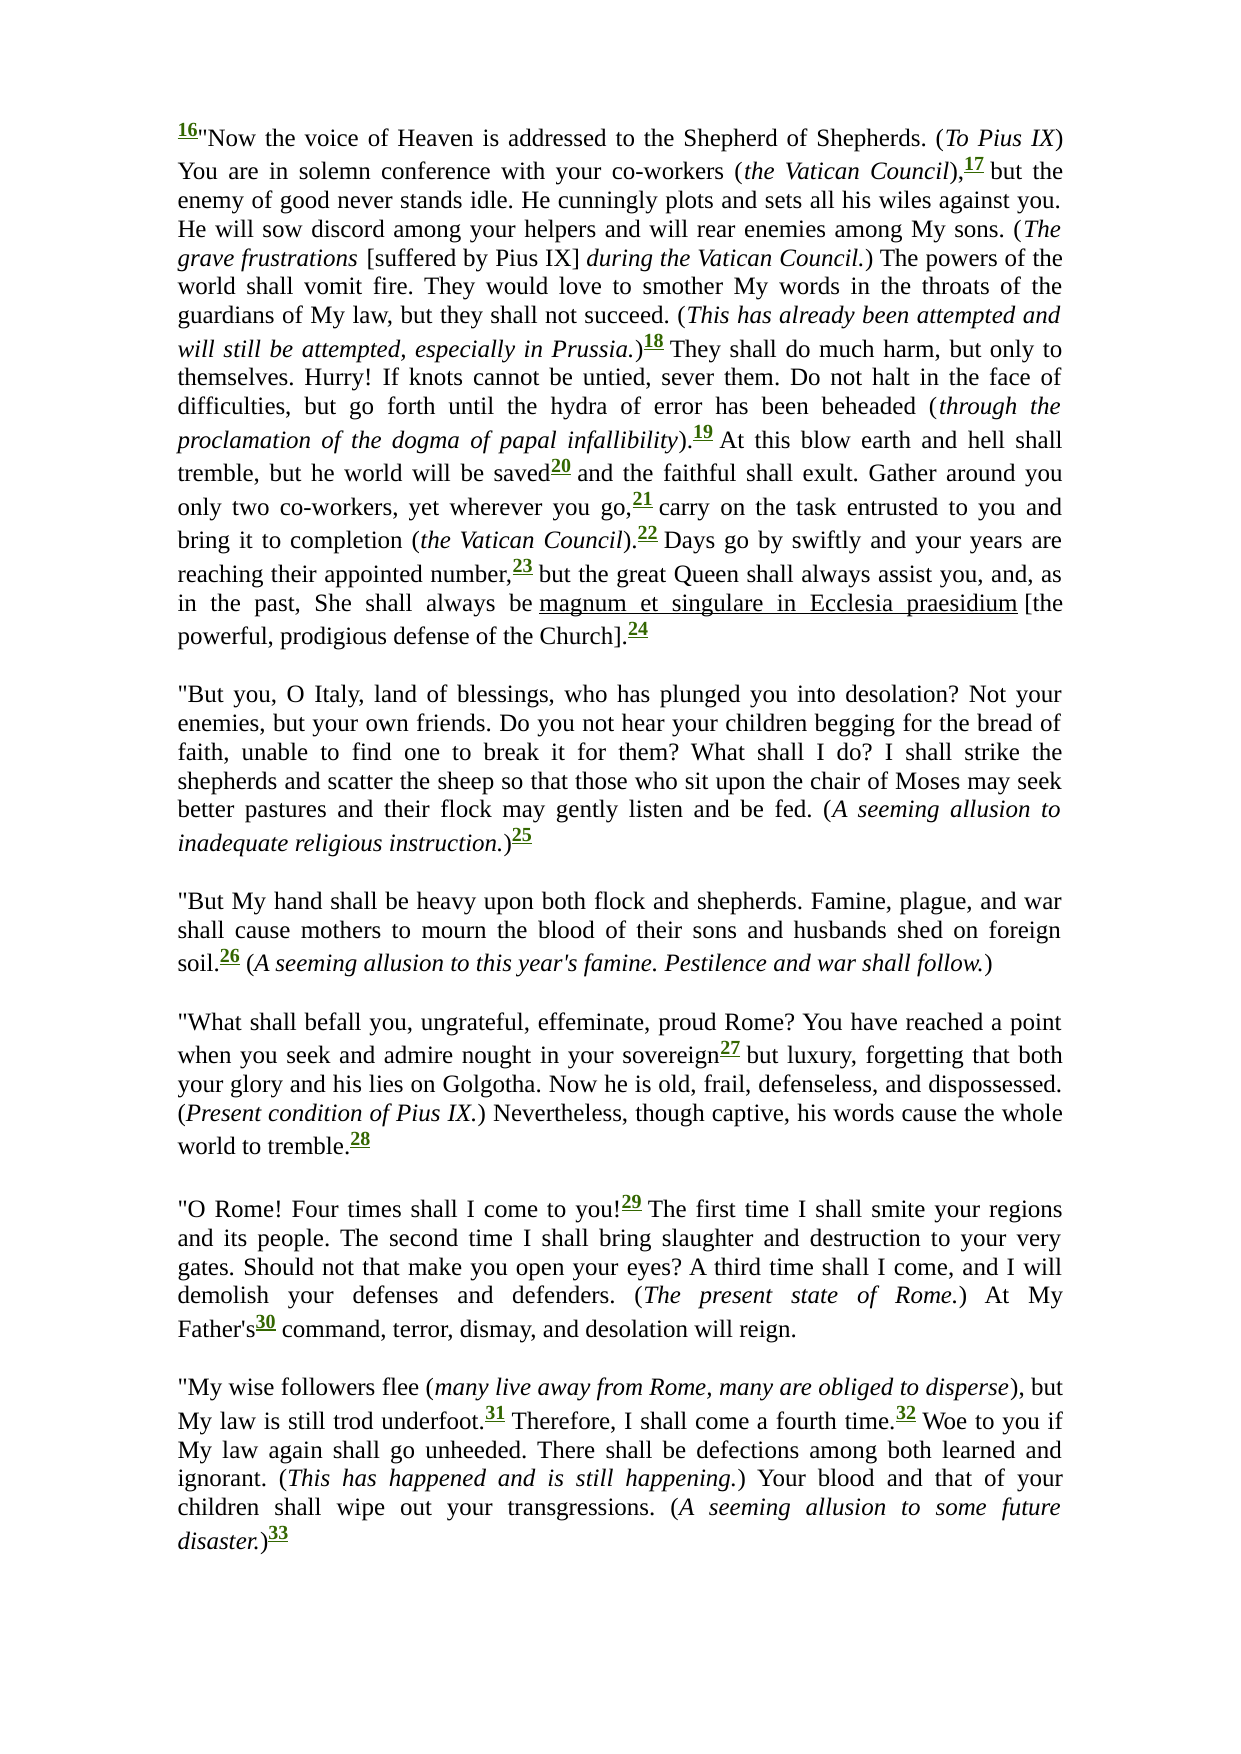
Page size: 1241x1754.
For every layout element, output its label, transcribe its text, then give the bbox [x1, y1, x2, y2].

text "But you, O Italy, land of blessings, who has plunged you into desolation? Not your enemies, but your own friends. Do you not hear your children begging for the bread of faith, unable to find one to break it for them? What shall I do? I shall strike the shepherds and scatter the sheep so that those who sit upon the chair of Moses may seek better pastures and their flock may gently listen and be fed. (A seeming allusion to inadequate religious instruction.)25 [177, 679, 1063, 857]
text "O Rome! Four times shall I come to you!29 The first time I shall smite your regions and its people. The second time I shall bring slaughter and destruction to your very gates. Should not that make you open your eyes? A third time shall I come, and I will demolish your defenses and defenders. (The present state of Rome.) At My Father's30 command, terror, dismay, and desolation will reign. [177, 1189, 1063, 1343]
text "What shall befall you, ungrateful, effeminate, proud Rome? You have reached a point when you seek and admire nought in your sovereign27 but luxury, forgetting that both your glory and his lies on Golgotha. Now he is old, frail, defenseless, and dispossessed. (Present condition of Pius IX.) Nevertheless, though captive, his words cause the whole world to tremble.28 [177, 1007, 1063, 1160]
text "My wise followers flee (many live away from Rome, many are obliged to disperse), but My law is still trod underfoot.31 Therefore, I shall come a fourth time.32 Woe to you if My law again shall go unheeded. There shall be defections among both learned and ignorant. (This has happened and is still happening.) Your blood and that of your children shall wipe out your transgressions. (A seeming allusion to some future disaster.)33 [177, 1372, 1063, 1554]
text "But My hand shall be heavy upon both flock and shepherds. Famine, plague, and war shall cause mothers to mourn the blood of their sons and husbands shed on foreign soil.26 (A seeming allusion to this year's famine. Pestilence and war shall follow.) [177, 886, 1063, 977]
text 16"Now the voice of Heaven is addressed to the Shepherd of Shepherds. (To Pius IX) You are in solemn conference with your co-workers (the Vatican Council),17 but the enemy of good never stands idle. He cunningly plots and sets all his wiles against you. He will sow discord among your helpers and will rear enemies among My sons. (The grave frustrations [suffered by Pius IX] during the Vatican Council.) The powers of the world shall vomit fire. They would love to smother My words in the throats of the guardians of My law, but they shall not succeed. (This has already been attempted and will still be attempted, especially in Prussia.)18 They shall do much harm, but only to themselves. Hurry! If knots cannot be untied, sever them. Do not halt in the face of difficulties, but go forth until the hydra of error has been beheaded (through the proclamation of the dogma of papal infallibility).19 At this blow earth and hell shall tremble, but he world will be saved20 and the faithful shall exult. Gather around you only two co-workers, yet wherever you go,21 carry on the task entrusted to you and bring it to completion (the Vatican Council).22 Days go by swiftly and your years are reaching their appointed number,23 but the great Queen shall always assist you, and, as in the past, She shall always be magnum et singulare in Ecclesia praesidium [the powerful, prodigious defense of the Church].24 [177, 118, 1063, 650]
